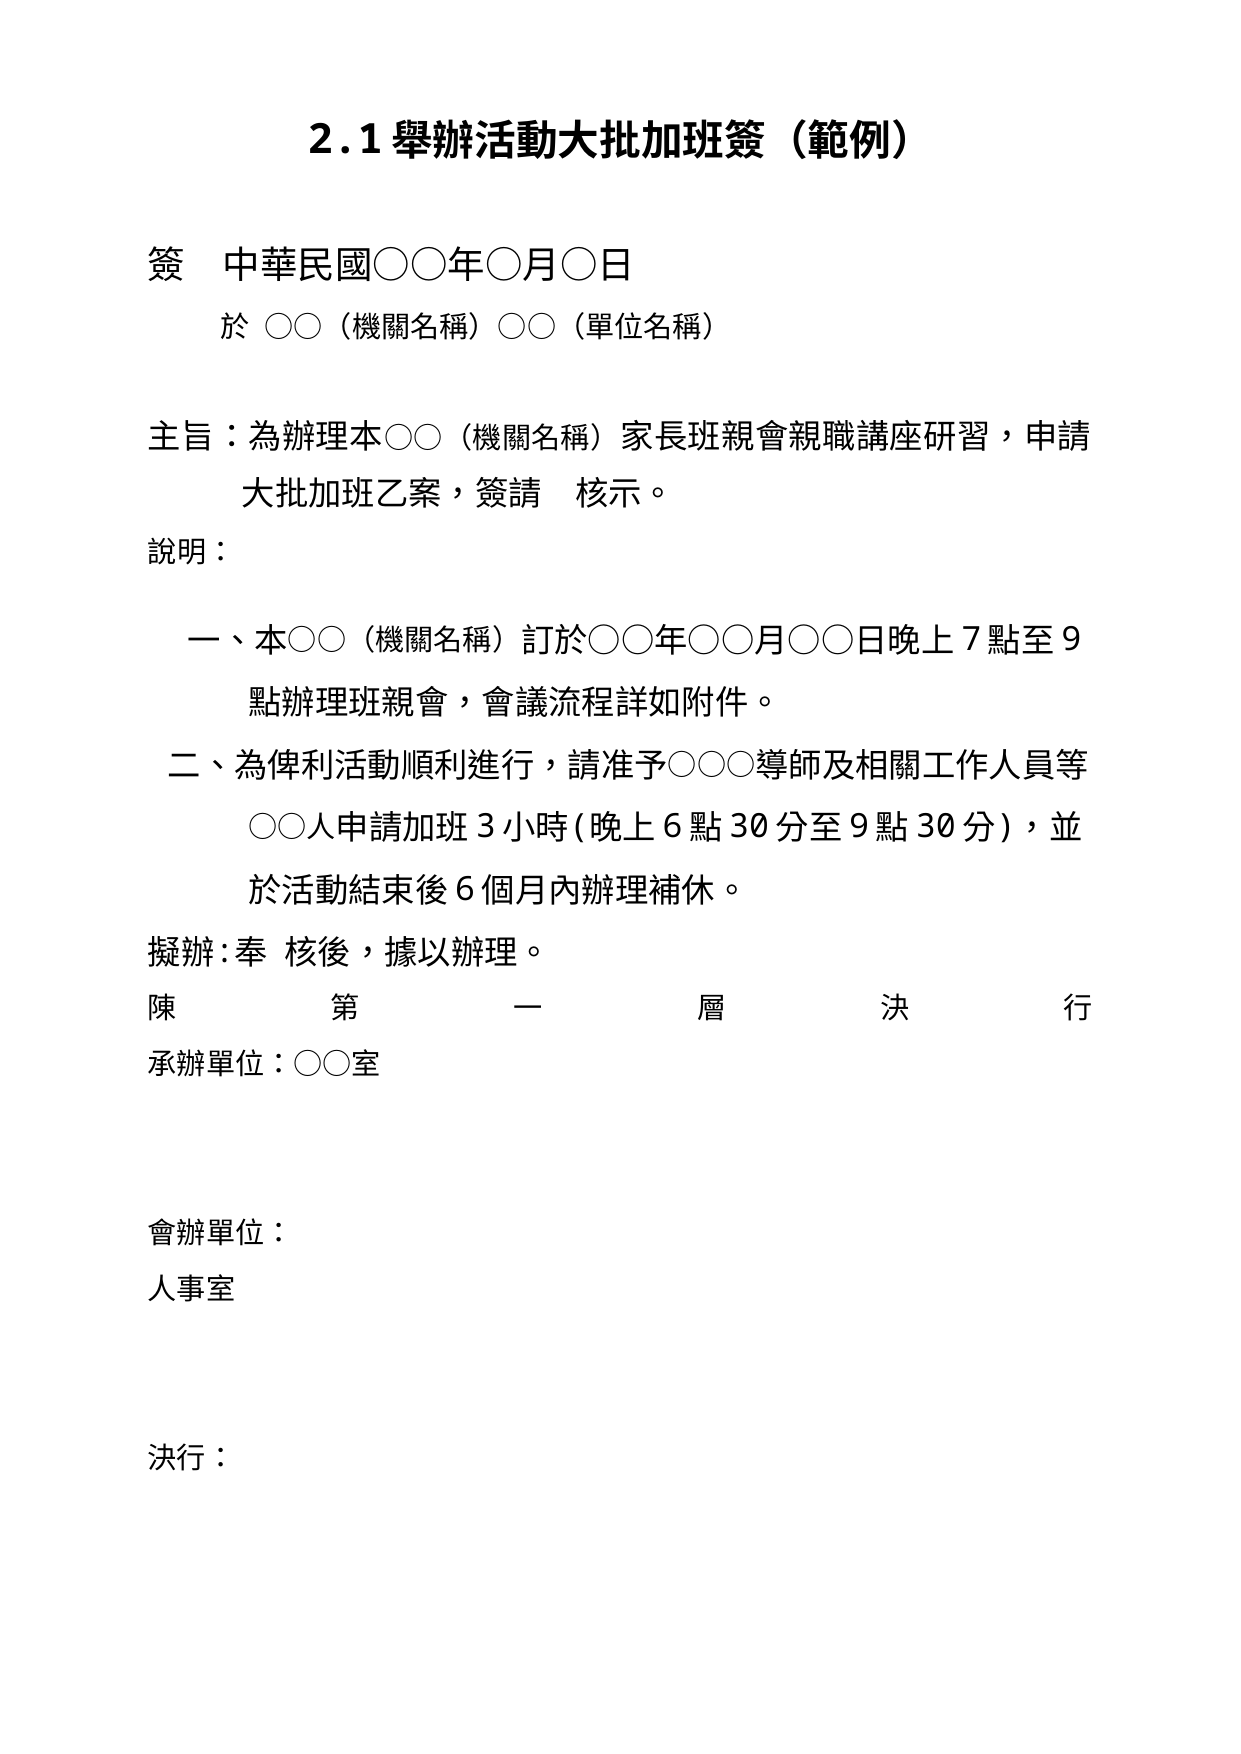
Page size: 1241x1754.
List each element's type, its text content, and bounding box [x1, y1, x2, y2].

text 擬辦:奉 核後，據以辦理。 [148, 908, 1092, 971]
text 人事室 [147, 1252, 1092, 1308]
text 說明： [148, 514, 1092, 571]
text 會辦單位： [147, 1196, 1092, 1252]
text 簽 中華民國○○年○月○日 [148, 221, 1092, 283]
text 一、本○○（機關名稱）訂於○○年○○月○○日晚上7點至9點辦理班親會，會議流程詳如附件。 [148, 596, 1092, 721]
text 主旨：為辦理本○○（機關名稱）家長班親會親職講座研習，申請大批加班乙案，簽請 核示。 [148, 402, 1092, 514]
text 決行： [147, 1421, 1092, 1477]
text 於 ○○（機關名稱）○○（單位名稱） [148, 283, 1092, 346]
text 二、為俾利活動順利進行，請准予○○○導師及相關工作人員等○○人申請加班3小時(晚上6點30分至9點30分)，並於活動結束後6個月內辦理補休。 [148, 721, 1092, 908]
text 陳第一層決行 承辦單位：○○室 [147, 971, 1092, 1083]
text 2.1舉辦活動大批加班簽（範例） [148, 96, 1092, 158]
